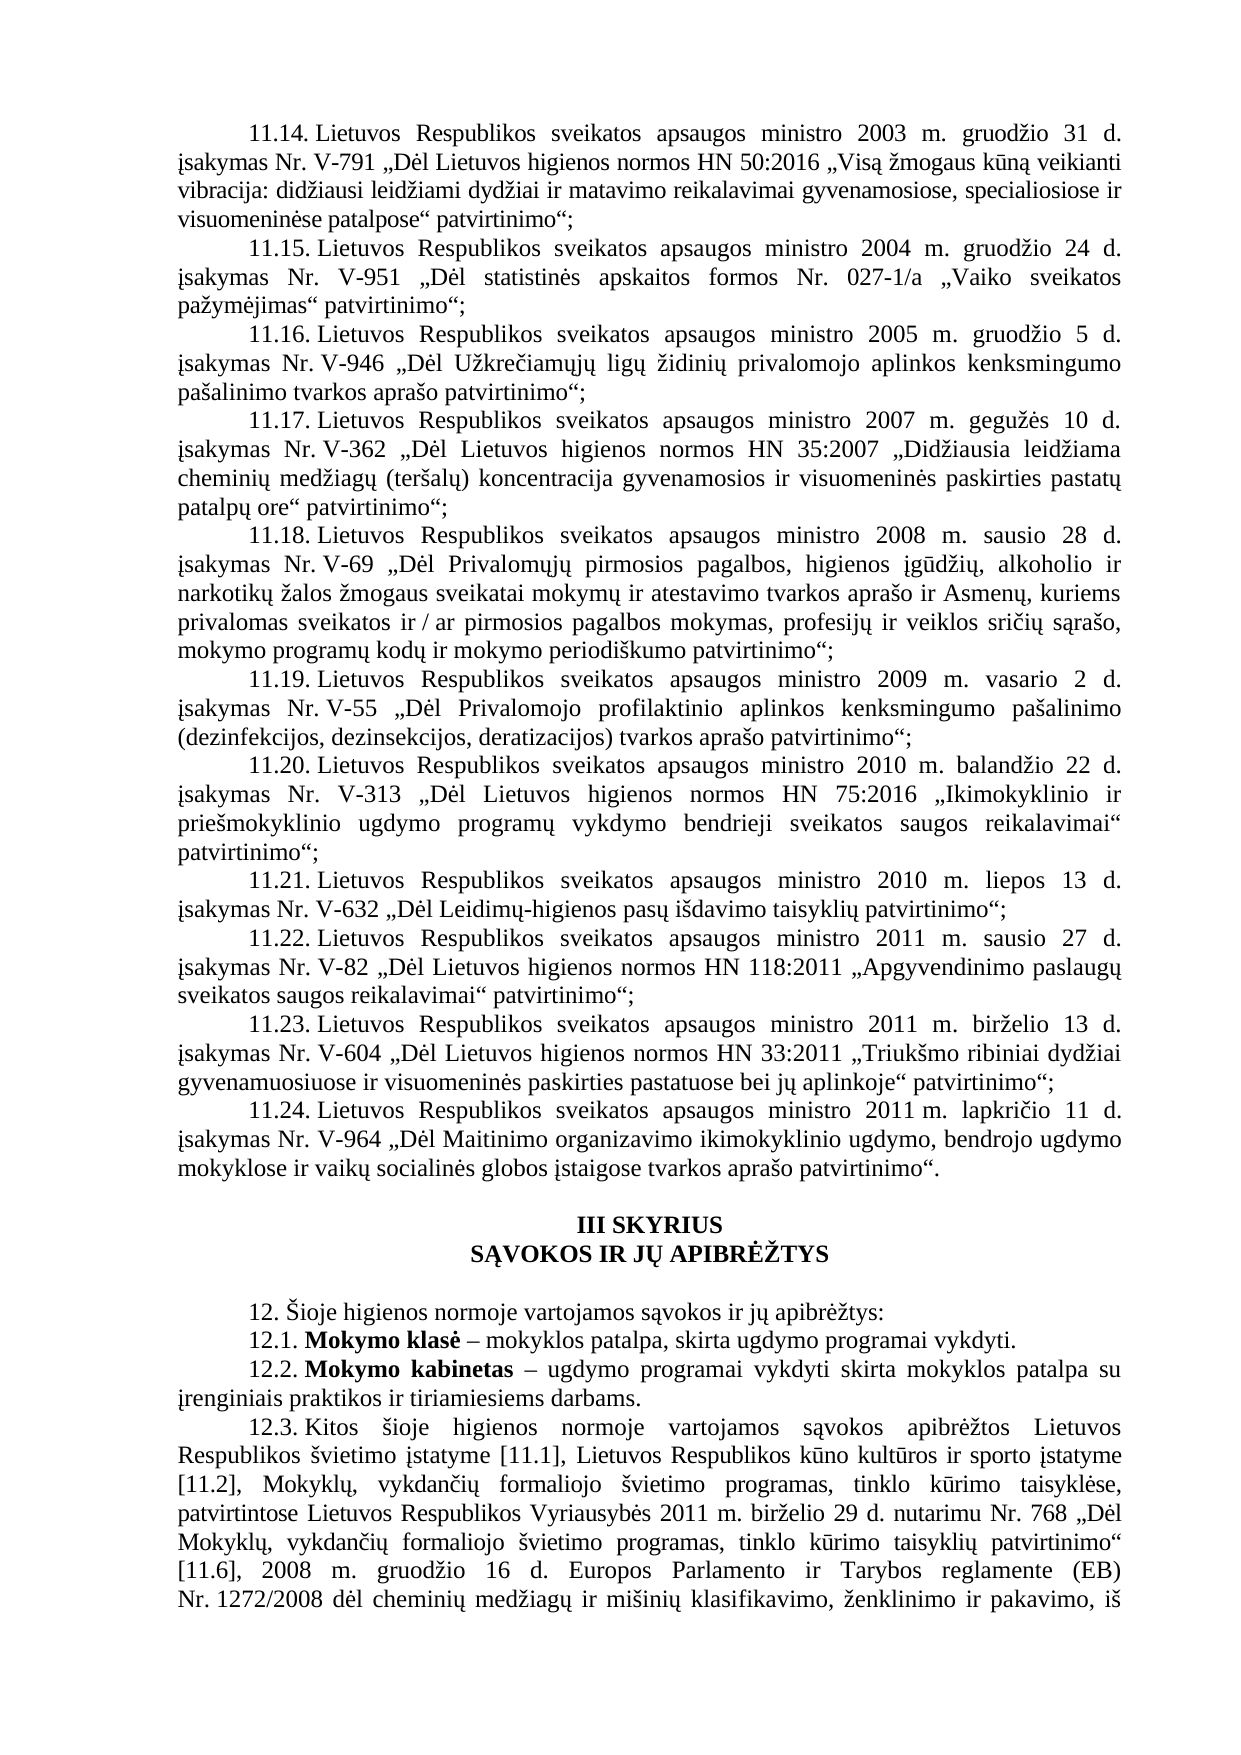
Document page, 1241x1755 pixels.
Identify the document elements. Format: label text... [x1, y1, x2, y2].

text 12.2. Mokymo kabinetas – ugdymo programai vykdyti skirta mokyklos patalpa su įrenginiais praktikos ir tiriamiesiems darbams. [177, 1354, 1122, 1412]
text 11.19. Lietuvos Respublikos sveikatos apsaugos ministro 2009 m. vasario 2 d. įsakymas Nr. V-55 „Dėl Privalomojo profilaktinio aplinkos kenksmingumo pašalinimo (dezinfekcijos, dezinsekcijos, deratizacijos) tvarkos aprašo patvirtinimo“; [177, 664, 1122, 751]
text 11.21. Lietuvos Respublikos sveikatos apsaugos ministro 2010 m. liepos 13 d. įsakymas Nr. V-632 „Dėl Leidimų-higienos pasų išdavimo taisyklių patvirtinimo“; [177, 866, 1122, 923]
text 11.22. Lietuvos Respublikos sveikatos apsaugos ministro 2011 m. sausio 27 d. įsakymas Nr. V-82 „Dėl Lietuvos higienos normos HN 118:2011 „Apgyvendinimo paslaugų sveikatos saugos reikalavimai“ patvirtinimo“; [177, 923, 1122, 1009]
text 12.3. Kitos šioje higienos normoje vartojamos sąvokos apibrėžtos Lietuvos Respublikos švietimo įstatyme [11.1], Lietuvos Respublikos kūno kultūros ir sporto įstatyme [11.2], Mokyklų, vykdančių formaliojo švietimo programas, tinklo kūrimo taisyklėse, patvirtintose Lietuvos Respublikos Vyriausybės 2011 m. birželio 29 d. nutarimu Nr. 768 „Dėl Mokyklų, vykdančių formaliojo švietimo programas, tinklo kūrimo taisyklių patvirtinimo“ [11.6], 2008 m. gruodžio 16 d. Europos Parlamento ir Tarybos reglamente (EB) Nr. 1272/2008 dėl cheminių medžiagų ir mišinių klasifikavimo, ženklinimo ir pakavimo, iš [177, 1412, 1122, 1613]
text 12. Šioje higienos normoje vartojamos sąvokos ir jų apibrėžtys: [177, 1297, 1122, 1326]
text 11.16. Lietuvos Respublikos sveikatos apsaugos ministro 2005 m. gruodžio 5 d. įsakymas Nr. V-946 „Dėl Užkrečiamųjų ligų židinių privalomojo aplinkos kenksmingumo pašalinimo tvarkos aprašo patvirtinimo“; [177, 319, 1122, 406]
text 11.24. Lietuvos Respublikos sveikatos apsaugos ministro 2011 m. lapkričio 11 d. įsakymas Nr. V-964 „Dėl Maitinimo organizavimo ikimokyklinio ugdymo, bendrojo ugdymo mokyklose ir vaikų socialinės globos įstaigose tvarkos aprašo patvirtinimo“. [177, 1096, 1122, 1182]
text III SKYRIUS [177, 1211, 1122, 1239]
text 11.14. Lietuvos Respublikos sveikatos apsaugos ministro 2003 m. gruodžio 31 d. įsakymas Nr. V-791 „Dėl Lietuvos higienos normos HN 50:2016 „Visą žmogaus kūną veikianti vibracija: didžiausi leidžiami dydžiai ir matavimo reikalavimai gyvenamosiose, specialiosiose ir visuomeninėse patalpose“ patvirtinimo“; [177, 118, 1122, 233]
text 11.23. Lietuvos Respublikos sveikatos apsaugos ministro 2011 m. birželio 13 d. įsakymas Nr. V-604 „Dėl Lietuvos higienos normos HN 33:2011 „Triukšmo ribiniai dydžiai gyvenamuosiuose ir visuomeninės paskirties pastatuose bei jų aplinkoje“ patvirtinimo“; [177, 1009, 1122, 1096]
text SĄVOKOS IR JŲ APIBRĖŽTYS [177, 1239, 1122, 1268]
text 11.17. Lietuvos Respublikos sveikatos apsaugos ministro 2007 m. gegužės 10 d. įsakymas Nr. V-362 „Dėl Lietuvos higienos normos HN 35:2007 „Didžiausia leidžiama cheminių medžiagų (teršalų) koncentracija gyvenamosios ir visuomeninės paskirties pastatų patalpų ore“ patvirtinimo“; [177, 406, 1122, 521]
text 12.1. Mokymo klasė – mokyklos patalpa, skirta ugdymo programai vykdyti. [177, 1326, 1122, 1354]
text 11.20. Lietuvos Respublikos sveikatos apsaugos ministro 2010 m. balandžio 22 d. įsakymas Nr. V-313 „Dėl Lietuvos higienos normos HN 75:2016 „Ikimokyklinio ir priešmokyklinio ugdymo programų vykdymo bendrieji sveikatos saugos reikalavimai“ patvirtinimo“; [177, 751, 1122, 866]
text 11.18. Lietuvos Respublikos sveikatos apsaugos ministro 2008 m. sausio 28 d. įsakymas Nr. V-69 „Dėl Privalomųjų pirmosios pagalbos, higienos įgūdžių, alkoholio ir narkotikų žalos žmogaus sveikatai mokymų ir atestavimo tvarkos aprašo ir Asmenų, kuriems privalomas sveikatos ir / ar pirmosios pagalbos mokymas, profesijų ir veiklos sričių sąrašo, mokymo programų kodų ir mokymo periodiškumo patvirtinimo“; [177, 521, 1122, 664]
text 11.15. Lietuvos Respublikos sveikatos apsaugos ministro 2004 m. gruodžio 24 d. įsakymas Nr. V-951 „Dėl statistinės apskaitos formos Nr. 027-1/a „Vaiko sveikatos pažymėjimas“ patvirtinimo“; [177, 233, 1122, 319]
